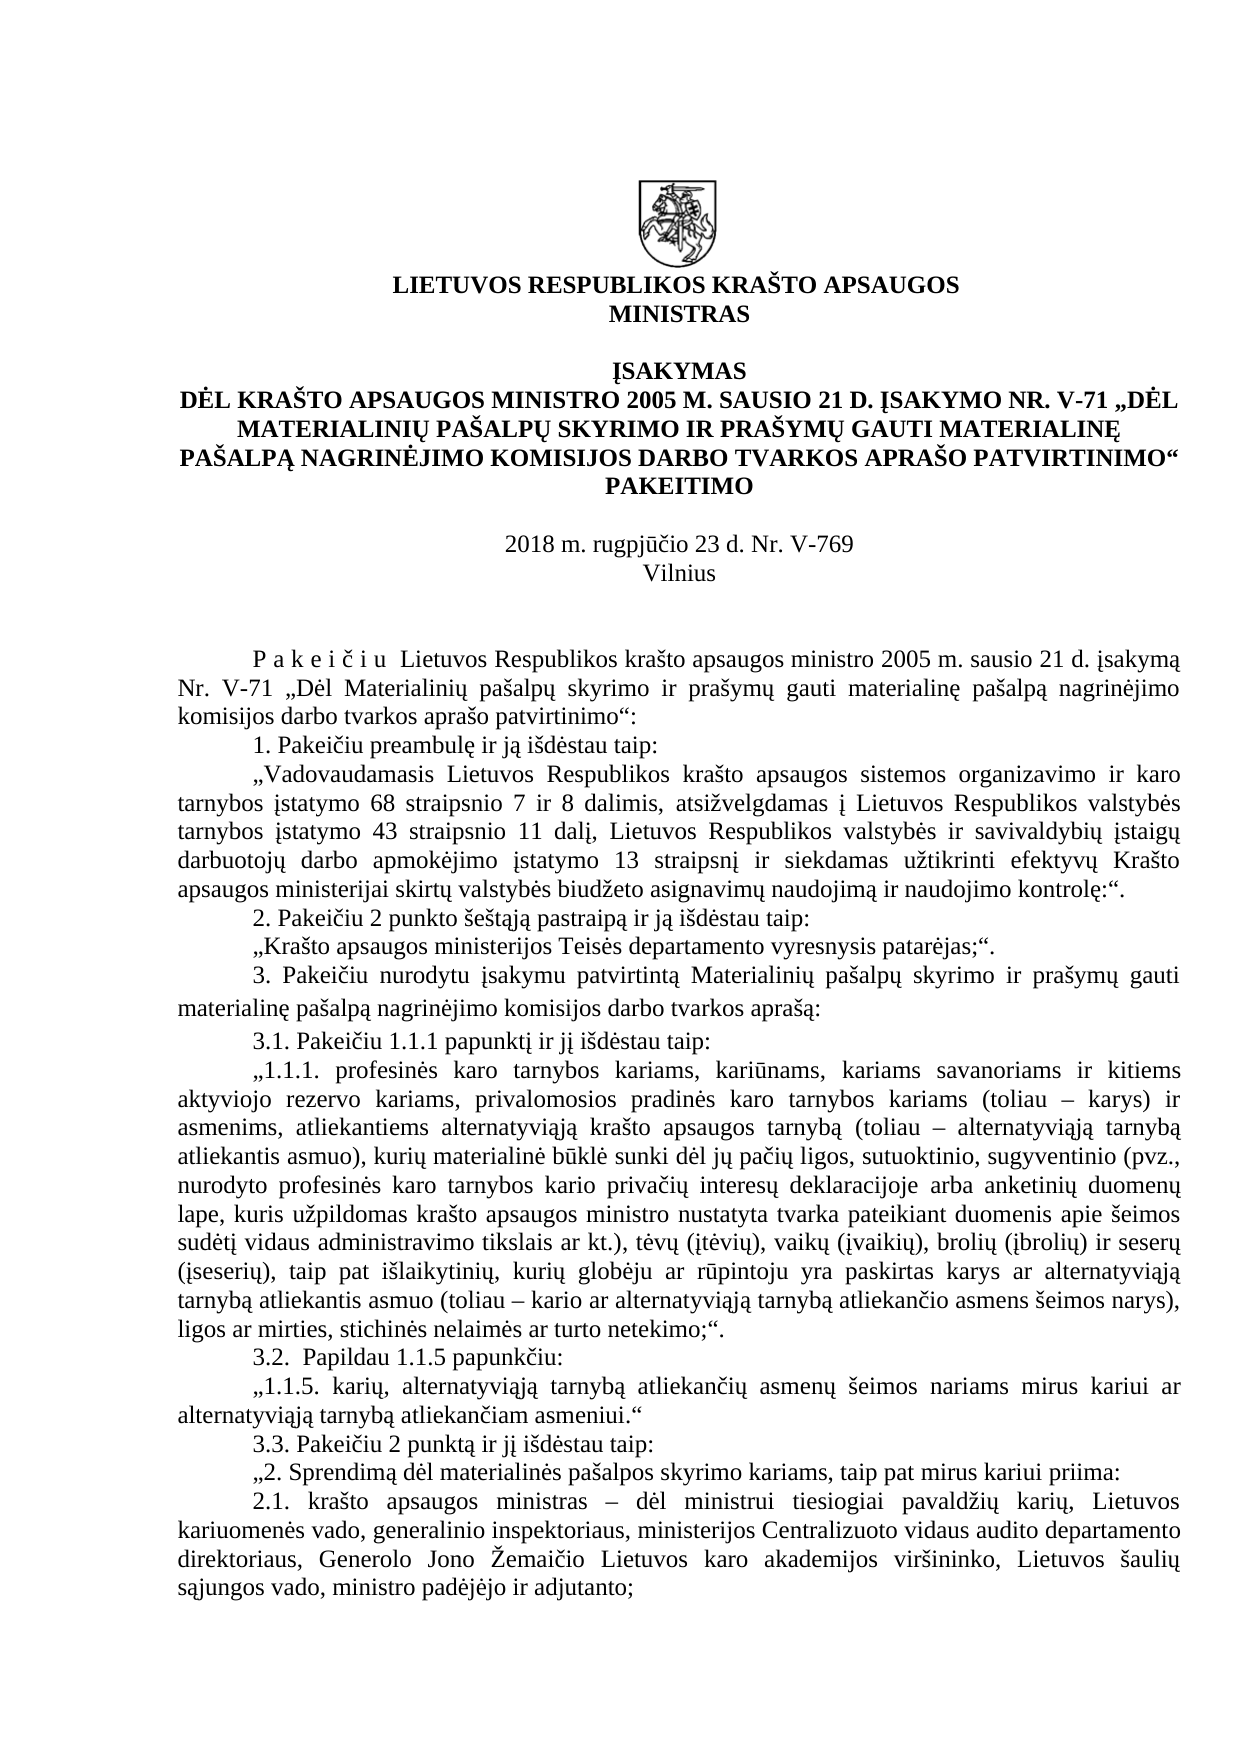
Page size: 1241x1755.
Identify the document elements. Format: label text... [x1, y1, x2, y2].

text 1. Pakeičiu preambulę ir ją išdėstau taip: [177, 730, 1181, 759]
text 2018 m. rugpjūčio 23 d. Nr. V-769 [177, 529, 1181, 558]
text „Krašto apsaugos ministerijos Teisės departamento vyresnysis patarėjas;“. [177, 931, 1181, 960]
text 3.1. Pakeičiu 1.1.1 papunktį ir jį išdėstau taip: [177, 1026, 1181, 1055]
text „Vadovaudamasis Lietuvos Respublikos krašto apsaugos sistemos organizavimo ir karo tarnybos įstatymo 68 straipsnio 7 ir 8 dalimis, atsižvelgdamas į Lietuvos Respublikos valstybės tarnybos įstatymo 43 straipsnio 11 dalį, Lietuvos Respublikos valstybės ir savivaldybių įstaigų darbuotojų darbo apmokėjimo įstatymo 13 straipsnį ir siekdamas užtikrinti efektyvų Krašto apsaugos ministerijai skirtų valstybės biudžeto asignavimų naudojimą ir naudojimo kontrolę:“. [177, 759, 1181, 903]
text 3.2. Papildau 1.1.5 papunkčiu: [177, 1342, 1181, 1371]
text 3.3. Pakeičiu 2 punktą ir jį išdėstau taip: [177, 1429, 1181, 1457]
text MINISTRAS [177, 299, 1181, 328]
text P a k e i č i u Lietuvos Respublikos krašto apsaugos ministro 2005 m. sausio 21 d. įsakymą Nr. V-71 „Dėl Materialinių pašalpų skyrimo ir prašymų gauti materialinę pašalpą nagrinėjimo komisijos darbo tvarkos aprašo patvirtinimo“: [177, 644, 1181, 730]
text DĖL krašto apsaugos ministro 2005 m. SAUSIO 21 d. įsakymo nr. v-71 „DĖL materialinių pašalpų skyrimo IR PRAŠYMŲ GAUTI MATERIALINĘ PAŠALPĄ NAGRINĖJIMO KOMISIJOS DARBO tvarkos aprašo patvirtinimo“ PAKEITIMO [177, 385, 1181, 500]
text LIETUVOS RESPUBLIKOS KRAŠTO APSAUGOS [177, 270, 1181, 299]
text ĮSAKYMAS [177, 356, 1181, 385]
text 2. Pakeičiu 2 punkto šeštąją pastraipą ir ją išdėstau taip: [177, 903, 1181, 931]
text „1.1.5. karių, alternatyviąją tarnybą atliekančių asmenų šeimos nariams mirus kariui ar alternatyviąją tarnybą atliekančiam asmeniui.“ [177, 1371, 1181, 1429]
text Vilnius [177, 558, 1181, 586]
text „2. Sprendimą dėl materialinės pašalpos skyrimo kariams, taip pat mirus kariui priima: [177, 1457, 1181, 1486]
text 3. Pakeičiu nurodytu įsakymu patvirtintą Materialinių pašalpų skyrimo ir prašymų gauti materialinę pašalpą nagrinėjimo komisijos darbo tvarkos aprašą: [177, 960, 1181, 1022]
text „1.1.1. profesinės karo tarnybos kariams, kariūnams, kariams savanoriams ir kitiems aktyviojo rezervo kariams, privalomosios pradinės karo tarnybos kariams (toliau – karys) ir asmenims, atliekantiems alternatyviąją krašto apsaugos tarnybą (toliau – alternatyviąją tarnybą atliekantis asmuo), kurių materialinė būklė sunki dėl jų pačių ligos, sutuoktinio, sugyventinio (pvz., nurodyto profesinės karo tarnybos kario privačių interesų deklaracijoje arba anketinių duomenų lape, kuris užpildomas krašto apsaugos ministro nustatyta tvarka pateikiant duomenis apie šeimos sudėtį vidaus administravimo tikslais ar kt.), tėvų (įtėvių), vaikų (įvaikių), brolių (įbrolių) ir seserų (įseserių), taip pat išlaikytinių, kurių globėju ar rūpintoju yra paskirtas karys ar alternatyviąją tarnybą atliekantis asmuo (toliau – kario ar alternatyviąją tarnybą atliekančio asmens šeimos narys), ligos ar mirties, stichinės nelaimės ar turto netekimo;“. [177, 1055, 1181, 1342]
text 2.1. krašto apsaugos ministras – dėl ministrui tiesiogiai pavaldžių karių, Lietuvos kariuomenės vado, generalinio inspektoriaus, ministerijos Centralizuoto vidaus audito departamento direktoriaus, Generolo Jono Žemaičio Lietuvos karo akademijos viršininko, Lietuvos šaulių sąjungos vado, ministro padėjėjo ir adjutanto; [177, 1486, 1181, 1601]
